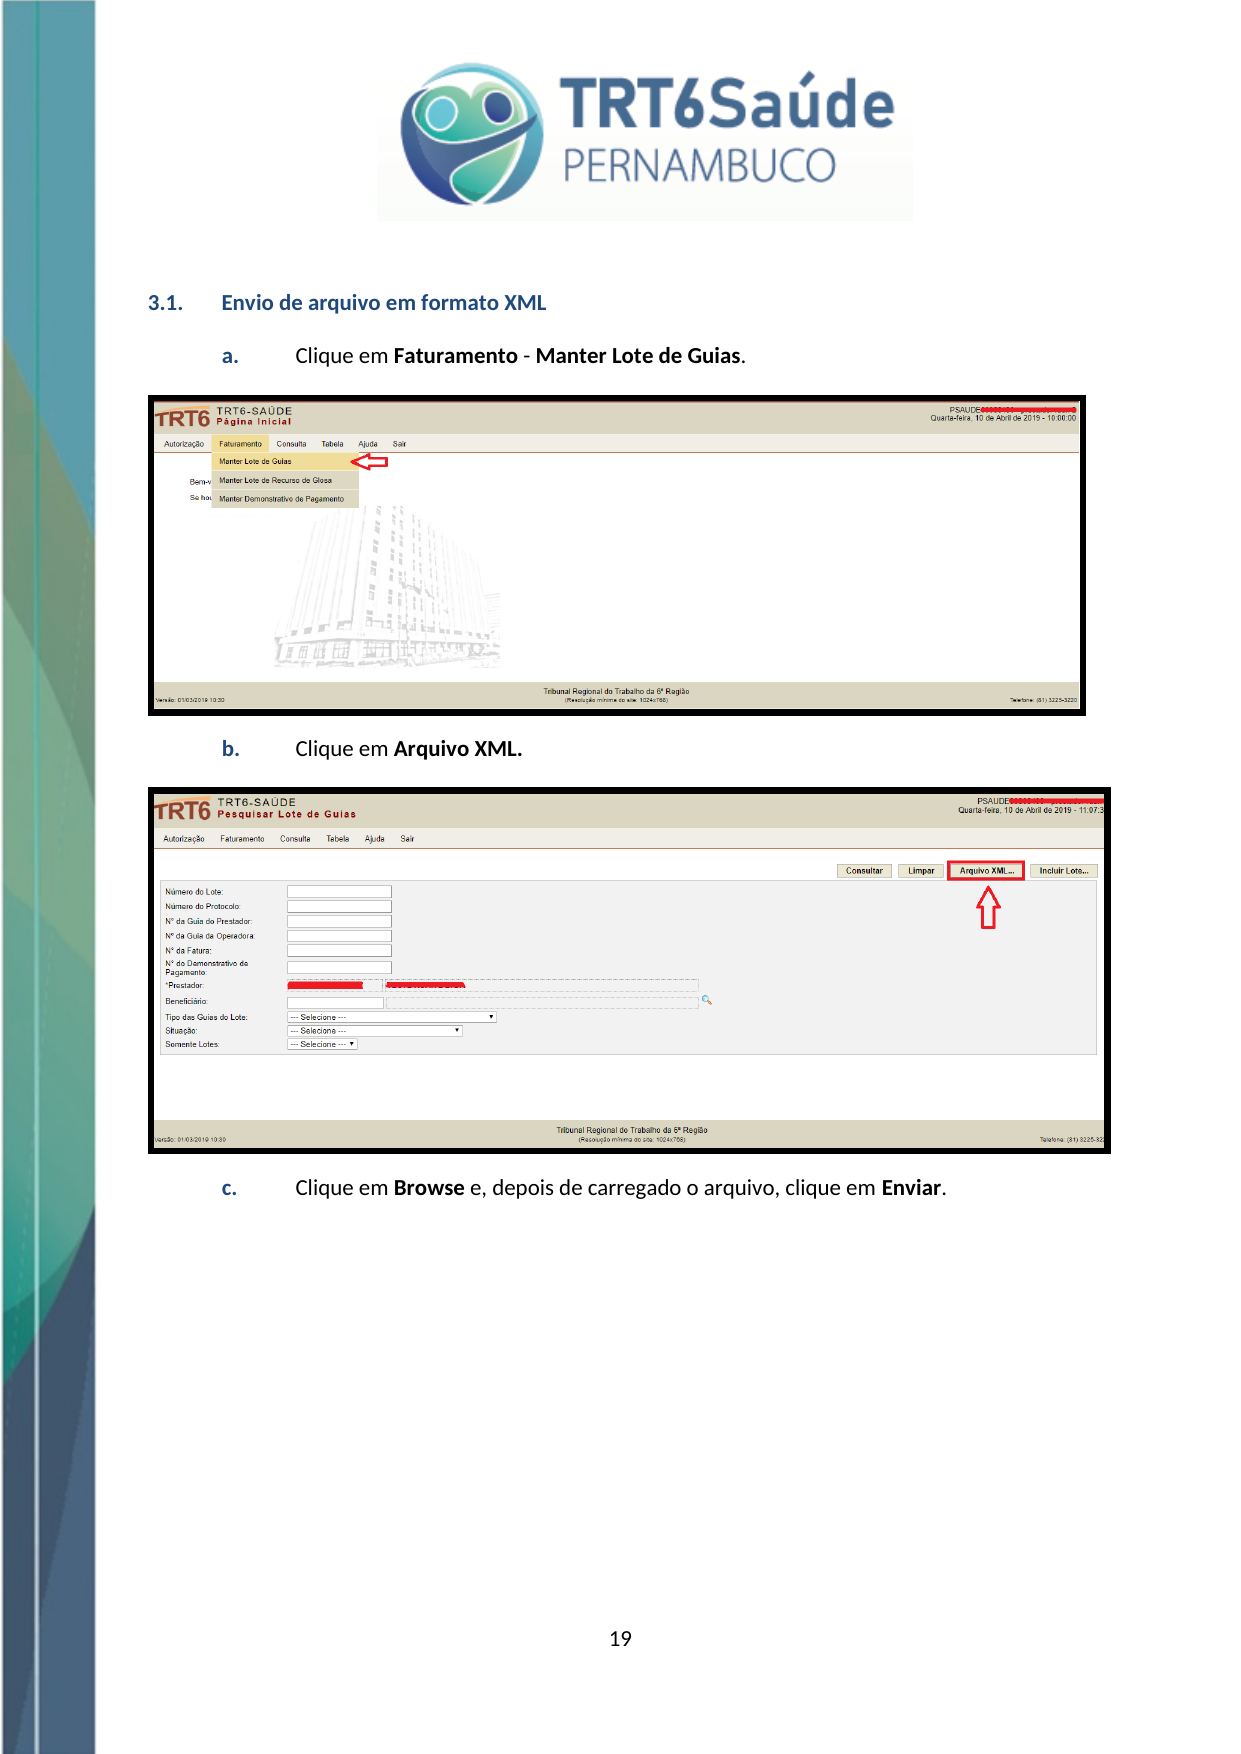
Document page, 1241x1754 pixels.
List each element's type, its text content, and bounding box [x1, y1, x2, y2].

list Clique em Faturamento - Manter Lote de Guias. [222, 341, 1122, 369]
list Clique em Arquivo XML. [222, 734, 1122, 762]
list Envio de arquivo em formato XML [148, 288, 1122, 316]
list Clique em Browse e, depois de carregado o arquivo, clique em Enviar. [222, 1173, 1122, 1201]
